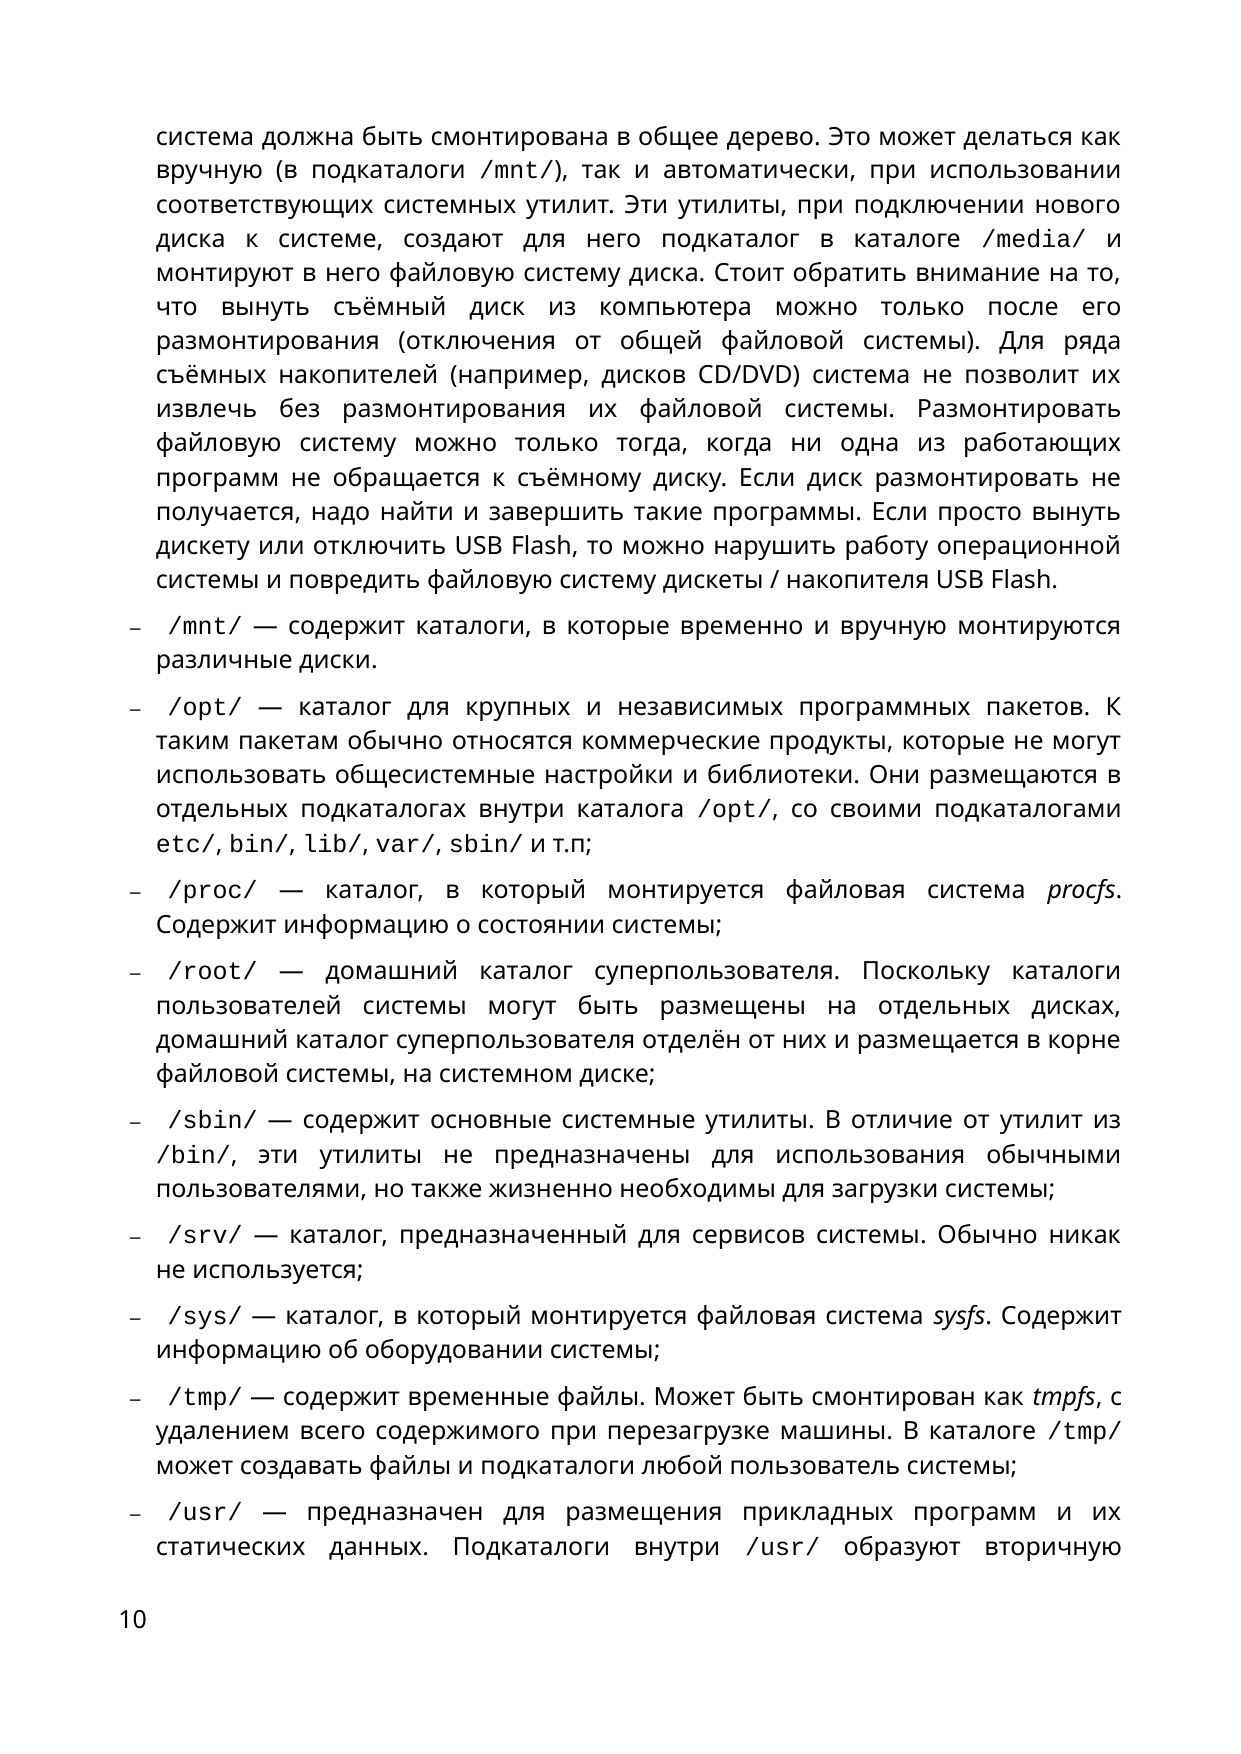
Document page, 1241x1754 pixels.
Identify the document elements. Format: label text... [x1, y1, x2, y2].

list /sbin/ — содержит основные системные утилиты. В отличие от утилит из /bin/, эти утилиты не предназначены для использования обычными пользователями, но также жизненно необходимы для загрузки системы; [118, 1102, 1122, 1204]
list /mnt/ — содержит каталоги, в которые временно и вручную монтируются различные диски. [118, 608, 1122, 676]
list /usr/ — предназначен для размещения прикладных программ и их статических данных. Подкаталоги внутри /usr/ образуют вторичную [118, 1494, 1122, 1562]
list /root/ — домашний каталог суперпользователя. Поскольку каталоги пользователей системы могут быть размещены на отдельных дисках, домашний каталог суперпользователя отделён от них и размещается в корне файловой системы, на системном диске; [118, 953, 1122, 1089]
list /sys/ — каталог, в который монтируется файловая система sysfs. Содержит информацию об оборудовании системы; [118, 1298, 1122, 1366]
list /srv/ — каталог, предназначенный для сервисов системы. Обычно никак не используется; [118, 1217, 1122, 1285]
list /tmp/ — содержит временные файлы. Может быть смонтирован как tmpfs, с удалением всего содержимого при перезагрузке машины. В каталоге /tmp/ может создавать файлы и подкаталоги любой пользователь системы; [118, 1379, 1122, 1481]
list система должна быть смонтирована в общее дерево. Это может делаться как вручную (в подкаталоги /mnt/), так и автоматически, при использовании соответствующих системных утилит. Эти утилиты, при подключении нового диска к системе, создают для него подкаталог в каталоге /media/ и монтируют в него файловую систему диска. Стоит обратить внимание на то, что вынуть съёмный диск из компьютера можно только после его размонтирования (отключения от общей файловой системы). Для ряда съёмных накопителей (например, дисков CD/DVD) система не позволит их извлечь без размонтирования их файловой системы. Размонтировать файловую систему можно только тогда, когда ни одна из работающих программ не обращается к съёмному диску. Если диск размонтировать не получается, надо найти и завершить такие программы. Если просто вынуть дискету или отключить USB Flash, то можно нарушить работу операционной системы и повредить файловую систему дискеты / накопителя USB Flash. [118, 118, 1122, 595]
list /proc/ — каталог, в который монтируется файловая система procfs. Содержит информацию о состоянии системы; [118, 872, 1122, 941]
list /opt/ — каталог для крупных и независимых программных пакетов. К таким пакетам обычно относятся коммерческие продукты, которые не могут использовать общесистемные настройки и библиотеки. Они размещаются в отдельных подкаталогах внутри каталога /opt/, со своими подкаталогами etc/, bin/, lib/, var/, sbin/ и т.п; [118, 689, 1122, 860]
